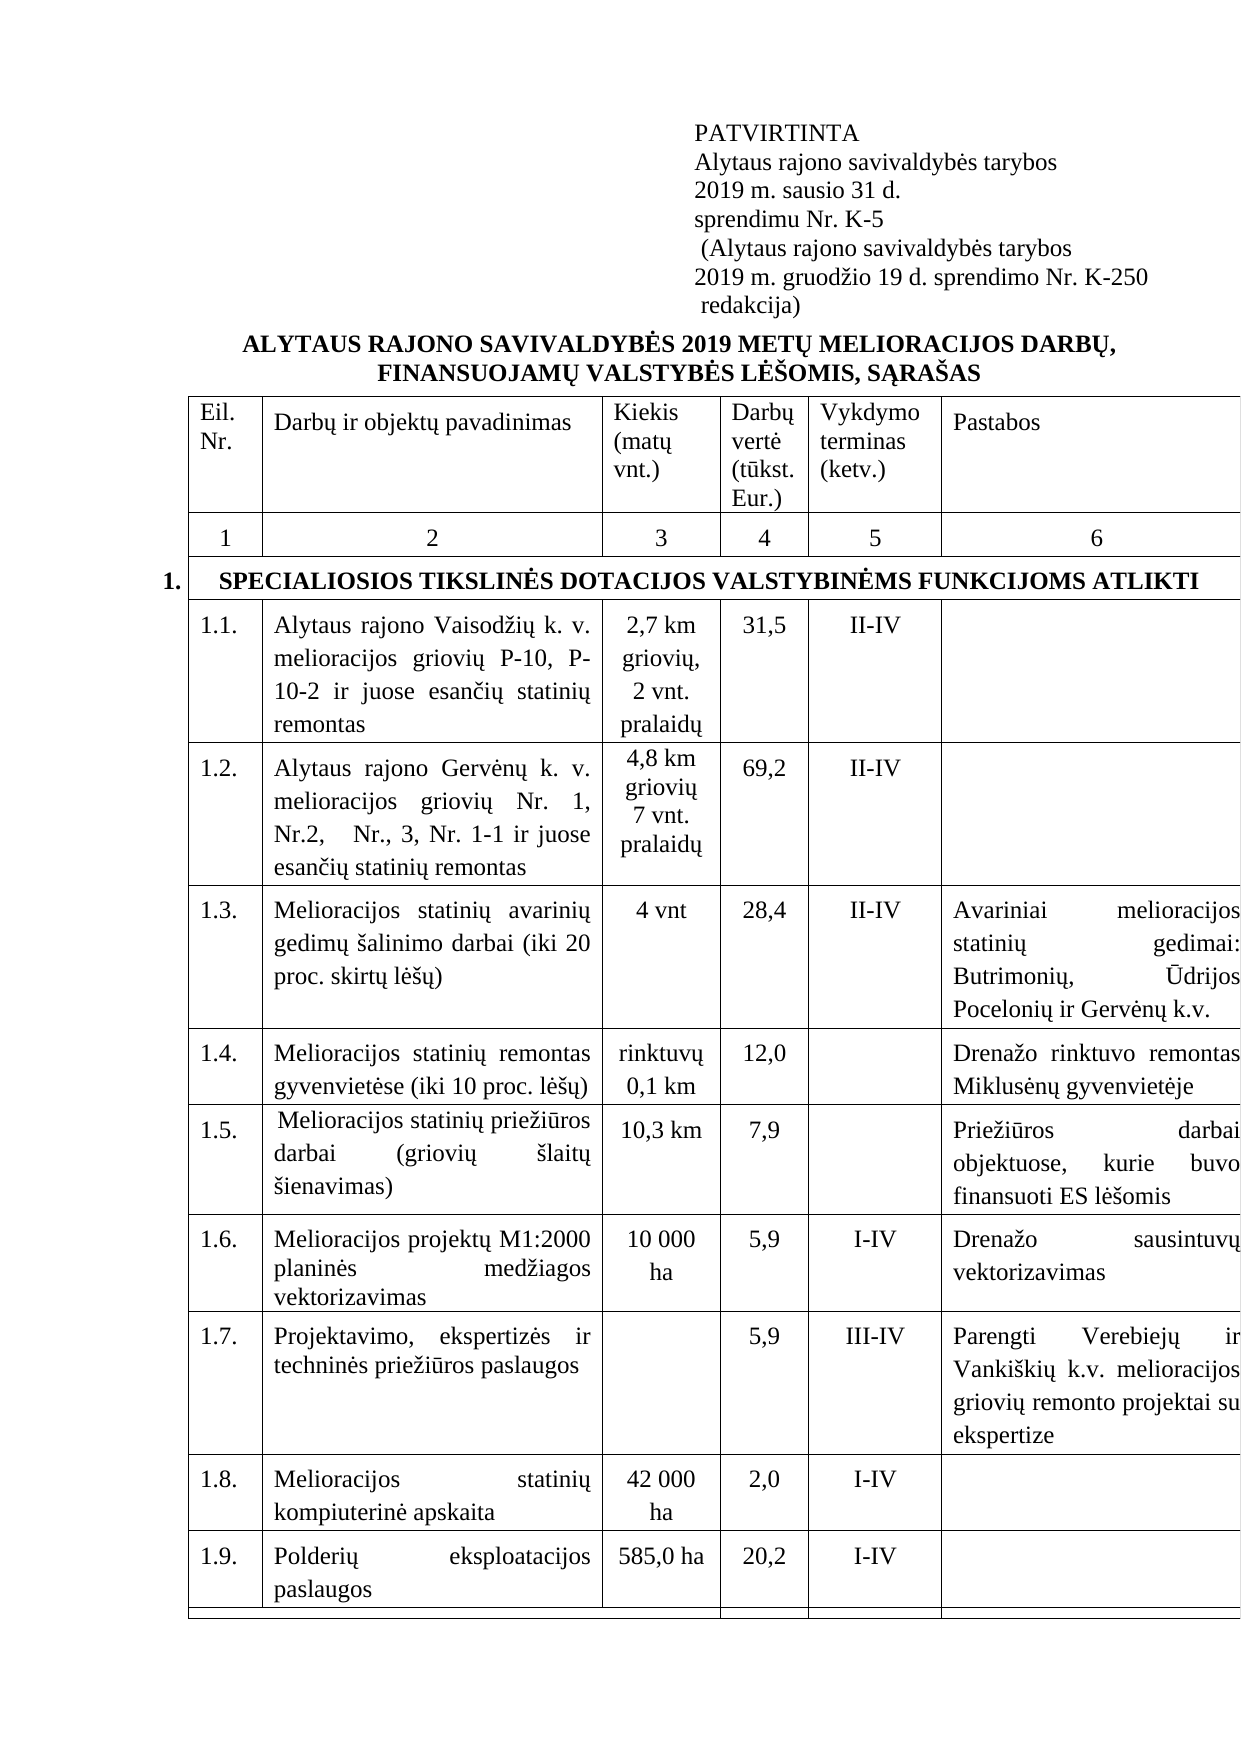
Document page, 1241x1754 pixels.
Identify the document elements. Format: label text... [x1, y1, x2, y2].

table_cell I-IV [809, 1531, 941, 1607]
table_cell 10,3 km [603, 1105, 720, 1214]
table_cell 1.1. [189, 600, 262, 742]
table_cell 1.2. [189, 743, 262, 885]
table_cell Priežiūros darbai objektuose, kurie buvo finansuoti ES lėšomis [942, 1105, 1240, 1214]
table_cell [189, 1608, 720, 1617]
table_cell II-IV [809, 600, 941, 742]
table_cell Melioracijos projektų M1:2000 planinės medžiagos vektorizavimas [263, 1215, 602, 1311]
table_cell 2 [263, 513, 602, 556]
table_cell 1.6. [189, 1215, 262, 1311]
table_cell [809, 1029, 941, 1104]
table_cell [809, 1105, 941, 1214]
table_cell rinktuvų 0,1 km [603, 1029, 720, 1104]
table_cell 585,0 ha [603, 1531, 720, 1607]
table_cell Avariniai melioracijos statinių gedimai: Butrimonių, Ūdrijos Pocelonių ir Gervėnų k.v. [942, 886, 1240, 1027]
table_cell 1.7. [189, 1312, 262, 1453]
text sprendimu Nr. K-5 [582, 204, 1181, 233]
table_cell 20,2 [721, 1531, 808, 1607]
table_cell 4 vnt [603, 886, 720, 1027]
table_cell [942, 1531, 1240, 1607]
table_cell 69,2 [721, 743, 808, 885]
text 2019 m. sausio 31 d. [582, 176, 1181, 204]
table_header Eil. Nr. [189, 397, 262, 512]
table_cell 4,8 km griovių 7 vnt. pralaidų [603, 743, 720, 885]
table_cell 4 [721, 513, 808, 556]
table_cell Alytaus rajono Gervėnų k. v. melioracijos griovių Nr. 1, Nr.2, Nr., 3, Nr. 1-1 ir juose esančių statinių remontas [263, 743, 602, 885]
table_cell [942, 1608, 1240, 1617]
table_cell Melioracijos statinių avarinių gedimų šalinimo darbai (iki 20 proc. skirtų lėšų) [263, 886, 602, 1027]
table_cell Polderių eksploatacijos paslaugos [263, 1531, 602, 1607]
text 2019 m. gruodžio 19 d. sprendimo Nr. K-250 [582, 262, 1181, 291]
table_cell 5,9 [721, 1215, 808, 1311]
table_cell 28,4 [721, 886, 808, 1027]
table_cell 31,5 [721, 600, 808, 742]
table_cell Alytaus rajono Vaisodžių k. v. melioracijos griovių P-10, P-10-2 ir juose esančių statinių remontas [263, 600, 602, 742]
table_cell Melioracijos statinių kompiuterinė apskaita [263, 1455, 602, 1530]
table_cell 6 [942, 513, 1240, 556]
table_cell Parengti Verebiejų ir Vankiškių k.v. melioracijos griovių remonto projektai su ekspertize [942, 1312, 1240, 1453]
table_cell 2,7 km griovių, 2 vnt. pralaidų [603, 600, 720, 742]
table_cell Drenažo rinktuvo remontas Miklusėnų gyvenvietėje [942, 1029, 1240, 1104]
table_cell Melioracijos statinių remontas gyvenvietėse (iki 10 proc. lėšų) [263, 1029, 602, 1104]
table_cell 42 000 ha [603, 1455, 720, 1530]
table_cell [721, 1608, 808, 1617]
table_cell Projektavimo, ekspertizės ir techninės priežiūros paslaugos [263, 1312, 602, 1453]
text PATVIRTINTA [582, 118, 1181, 147]
table_cell 7,9 [721, 1105, 808, 1214]
table_cell 10 000 ha [603, 1215, 720, 1311]
table_cell 2,0 [721, 1455, 808, 1530]
table_cell III-IV [809, 1312, 941, 1453]
table_cell 3 [603, 513, 720, 556]
text ALYTAUS RAJONO SAVIVALDYBĖS 2019 METŲ MELIORACIJOS DARBŲ, FINANSUOJAMŲ VALSTYBĖS LĖŠOMIS, SĄRAŠAS [177, 329, 1181, 386]
table_cell I-IV [809, 1215, 941, 1311]
table_header Kiekis (matų vnt.) [603, 397, 720, 512]
table_cell II-IV [809, 886, 941, 1027]
text (Alytaus rajono savivaldybės tarybos [582, 233, 1181, 262]
table_header Vykdymo terminas (ketv.) [809, 397, 941, 512]
table_cell 1. SPECIALIOSIOS TIKSLINĖS DOTACIJOS VALSTYBINĖMS FUNKCIJOMS ATLIKTI [189, 557, 1240, 599]
table_header Pastabos [942, 397, 1240, 512]
table_cell 1.9. [189, 1531, 262, 1607]
table_cell Melioracijos statinių priežiūros darbai (griovių šlaitų šienavimas) [263, 1105, 602, 1214]
table_cell 1.8. [189, 1455, 262, 1530]
table_cell 5,9 [721, 1312, 808, 1453]
table_cell I-IV [809, 1455, 941, 1530]
table_cell [809, 1608, 941, 1617]
table_cell 12,0 [721, 1029, 808, 1104]
table_cell 1 [189, 513, 262, 556]
text Alytaus rajono savivaldybės tarybos [582, 147, 1181, 176]
table_cell [942, 1455, 1240, 1530]
table_cell 1.4. [189, 1029, 262, 1104]
table_cell Drenažo sausintuvų vektorizavimas [942, 1215, 1240, 1311]
table_cell [942, 600, 1240, 742]
table_cell 1.3. [189, 886, 262, 1027]
table_cell [603, 1312, 720, 1453]
table_cell [942, 743, 1240, 885]
text redakcija) [582, 291, 1181, 319]
table_cell II-IV [809, 743, 941, 885]
table_header Darbų vertė (tūkst. Eur.) [721, 397, 808, 512]
table_cell 1.5. [189, 1105, 262, 1214]
table_header Darbų ir objektų pavadinimas [263, 397, 602, 512]
table_cell 5 [809, 513, 941, 556]
